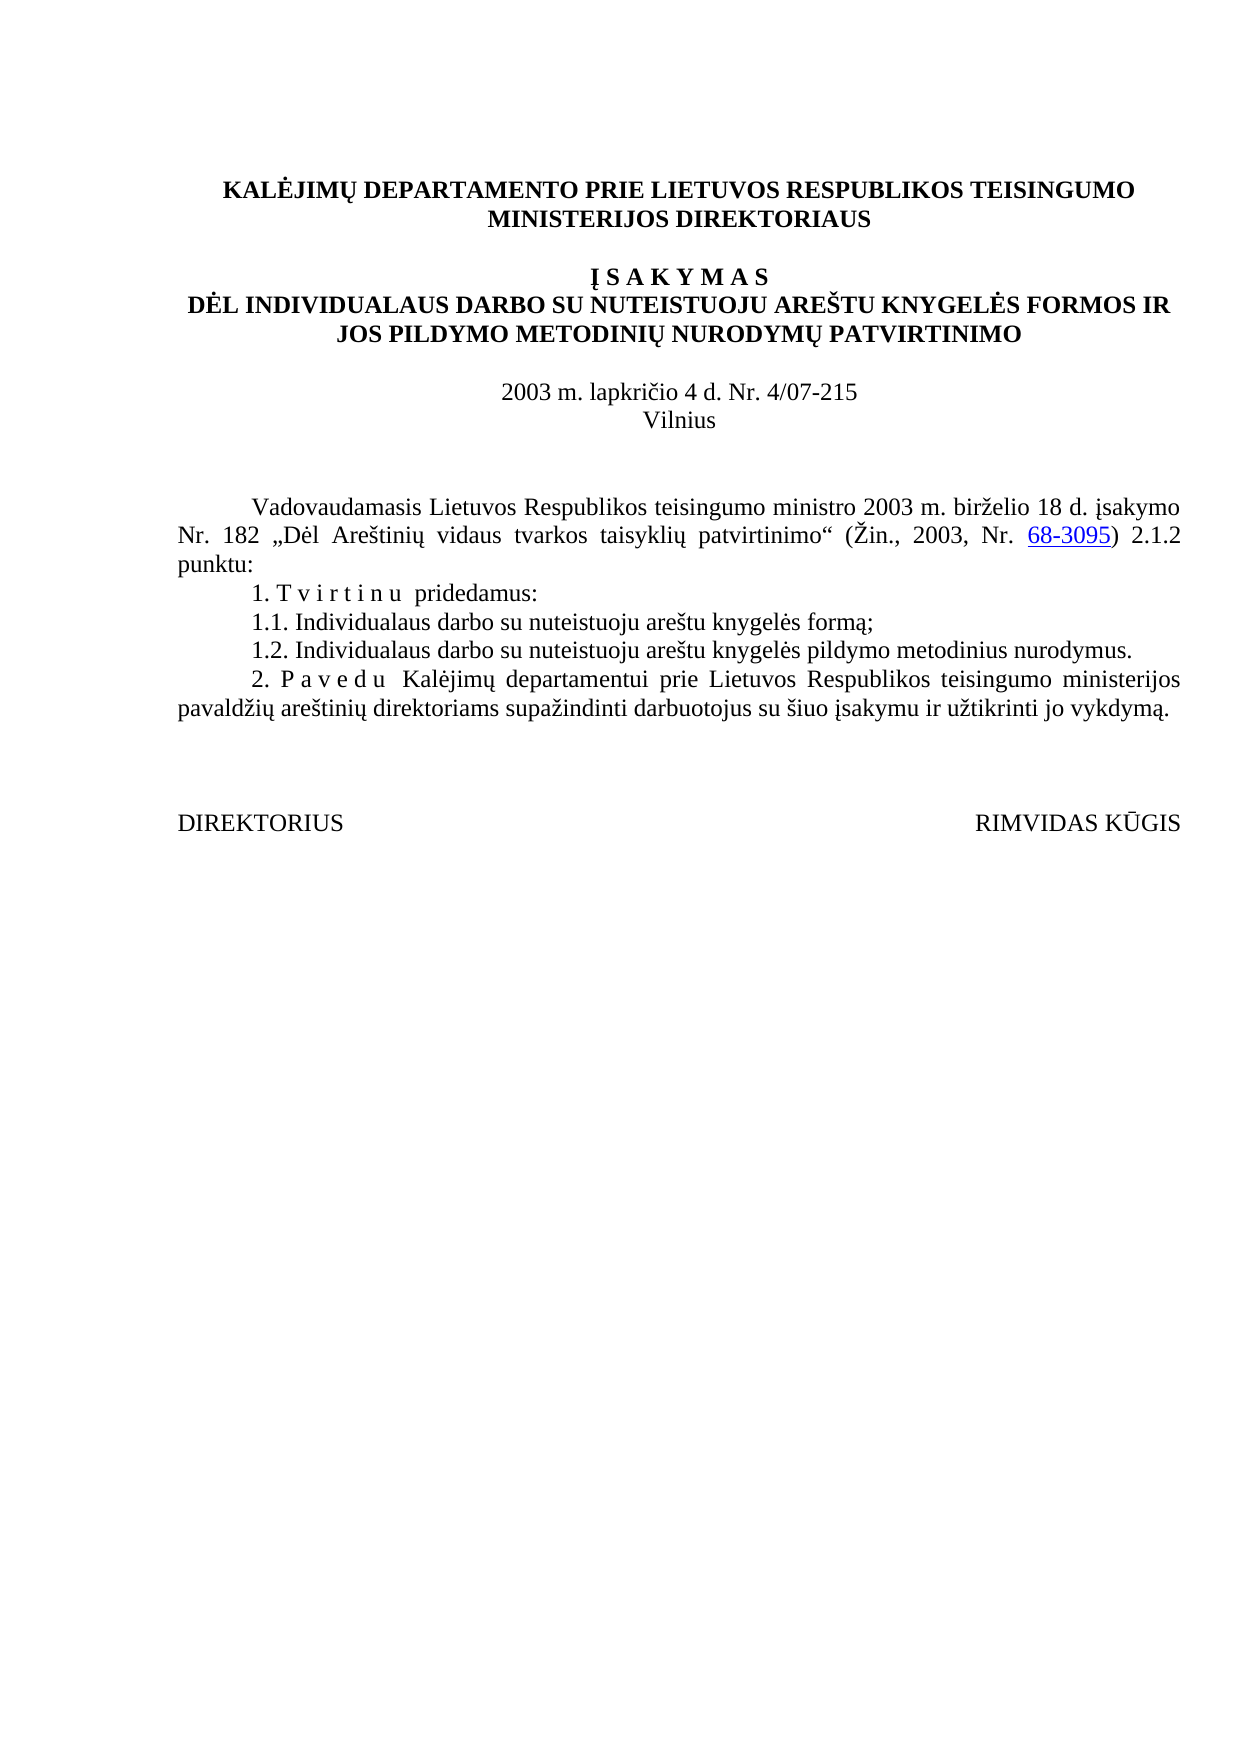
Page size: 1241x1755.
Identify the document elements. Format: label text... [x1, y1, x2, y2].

text Vadovaudamasis Lietuvos Respublikos teisingumo ministro 2003 m. birželio 18 d. įsakymo Nr. 182 „Dėl Areštinių vidaus tvarkos taisyklių patvirtinimo“ (Žin., 2003, Nr. 68-3095) 2.1.2 punktu: [177, 492, 1181, 578]
text 1. Tvirtinu pridedamus: [177, 578, 1181, 607]
text Į S A K Y M A S [177, 262, 1181, 291]
text KALĖJIMŲ DEPARTAMENTO PRIE LIETUVOS RESPUBLIKOS TEISINGUMO MINISTERIJOS DIREKTORIAUS [177, 176, 1181, 233]
text DĖL INDIVIDUALAUS DARBO SU NUTEISTUOJU AREŠTU KNYGELĖS FORMOS IR JOS PILDYMO METODINIŲ NURODYMŲ PATVIRTINIMO [177, 291, 1181, 348]
text 2. Pavedu Kalėjimų departamentui prie Lietuvos Respublikos teisingumo ministerijos pavaldžių areštinių direktoriams supažindinti darbuotojus su šiuo įsakymu ir užtikrinti jo vykdymą. [177, 664, 1181, 722]
text 1.2. Individualaus darbo su nuteistuoju areštu knygelės pildymo metodinius nurodymus. [177, 636, 1181, 664]
text 1.1. Individualaus darbo su nuteistuoju areštu knygelės formą; [177, 607, 1181, 636]
text Vilnius [177, 406, 1181, 434]
text 2003 m. lapkričio 4 d. Nr. 4/07-215 [177, 377, 1181, 406]
text Direktorius Rimvidas Kūgis [177, 808, 1181, 837]
